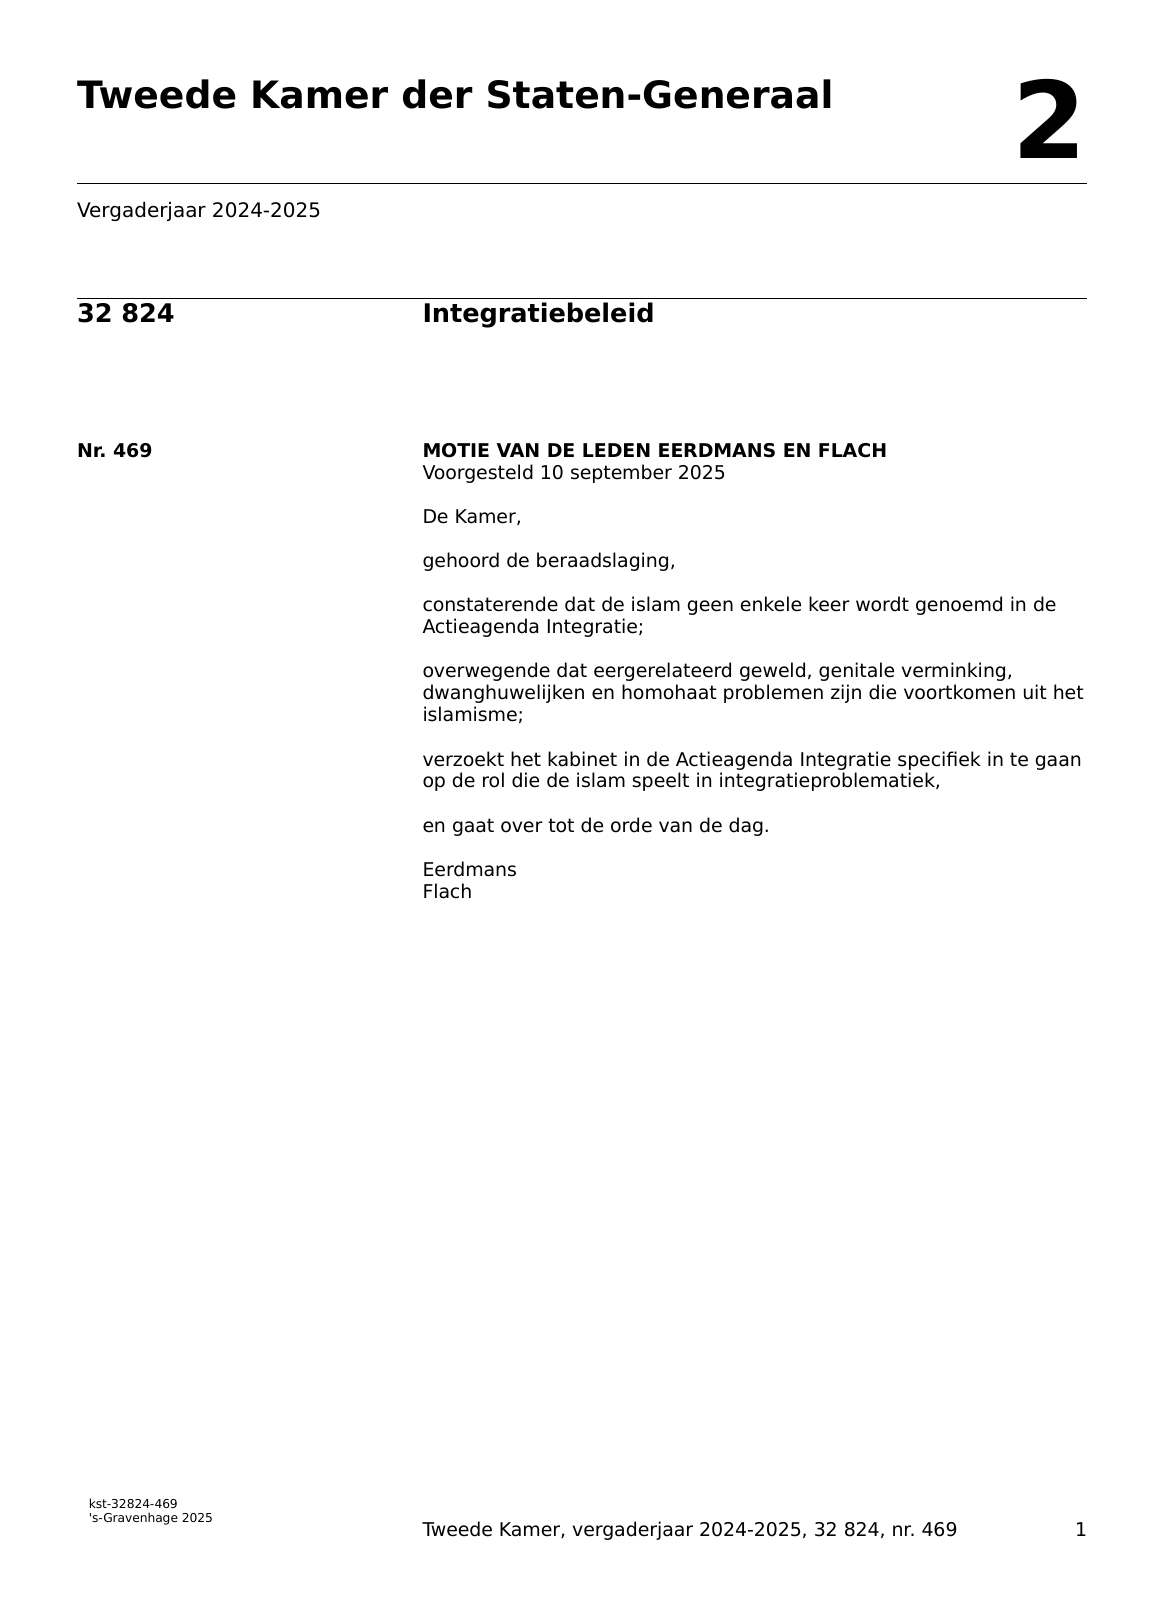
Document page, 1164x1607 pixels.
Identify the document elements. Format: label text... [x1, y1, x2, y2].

text constaterende dat de islam geen enkele keer wordt genoemd in de Actieagenda Integratie; [422, 594, 1087, 638]
table_header 2 [886, 59, 1087, 183]
text en gaat over tot de orde van de dag. [422, 814, 1087, 837]
subtitle Nr. 469 MOTIE VAN DE LEDEN EERDMANS EN FLACH [77, 440, 1087, 462]
text De Kamer, [422, 506, 1087, 528]
subtitle 32 824 Integratiebeleid [77, 299, 1087, 329]
text Eerdmans [422, 859, 1087, 881]
text 's-Gravenhage 2025 [88, 1511, 323, 1525]
text Flach [422, 881, 1087, 903]
text gehoord de beraadslaging, [422, 550, 1087, 572]
text overwegende dat eergerelateerd geweld, genitale verminking, dwanghuwelijken en homohaat problemen zijn die voortkomen uit het islamisme; [422, 660, 1087, 726]
text kst-32824-469 [88, 1497, 323, 1511]
table_cell Vergaderjaar 2024-2025 [77, 184, 1087, 298]
table_header Tweede Kamer der Staten-Generaal [77, 59, 886, 183]
text verzoekt het kabinet in de Actieagenda Integratie specifiek in te gaan op de rol die de islam speelt in integratieproblematiek, [422, 748, 1087, 792]
text Voorgesteld 10 september 2025 [422, 462, 1087, 484]
